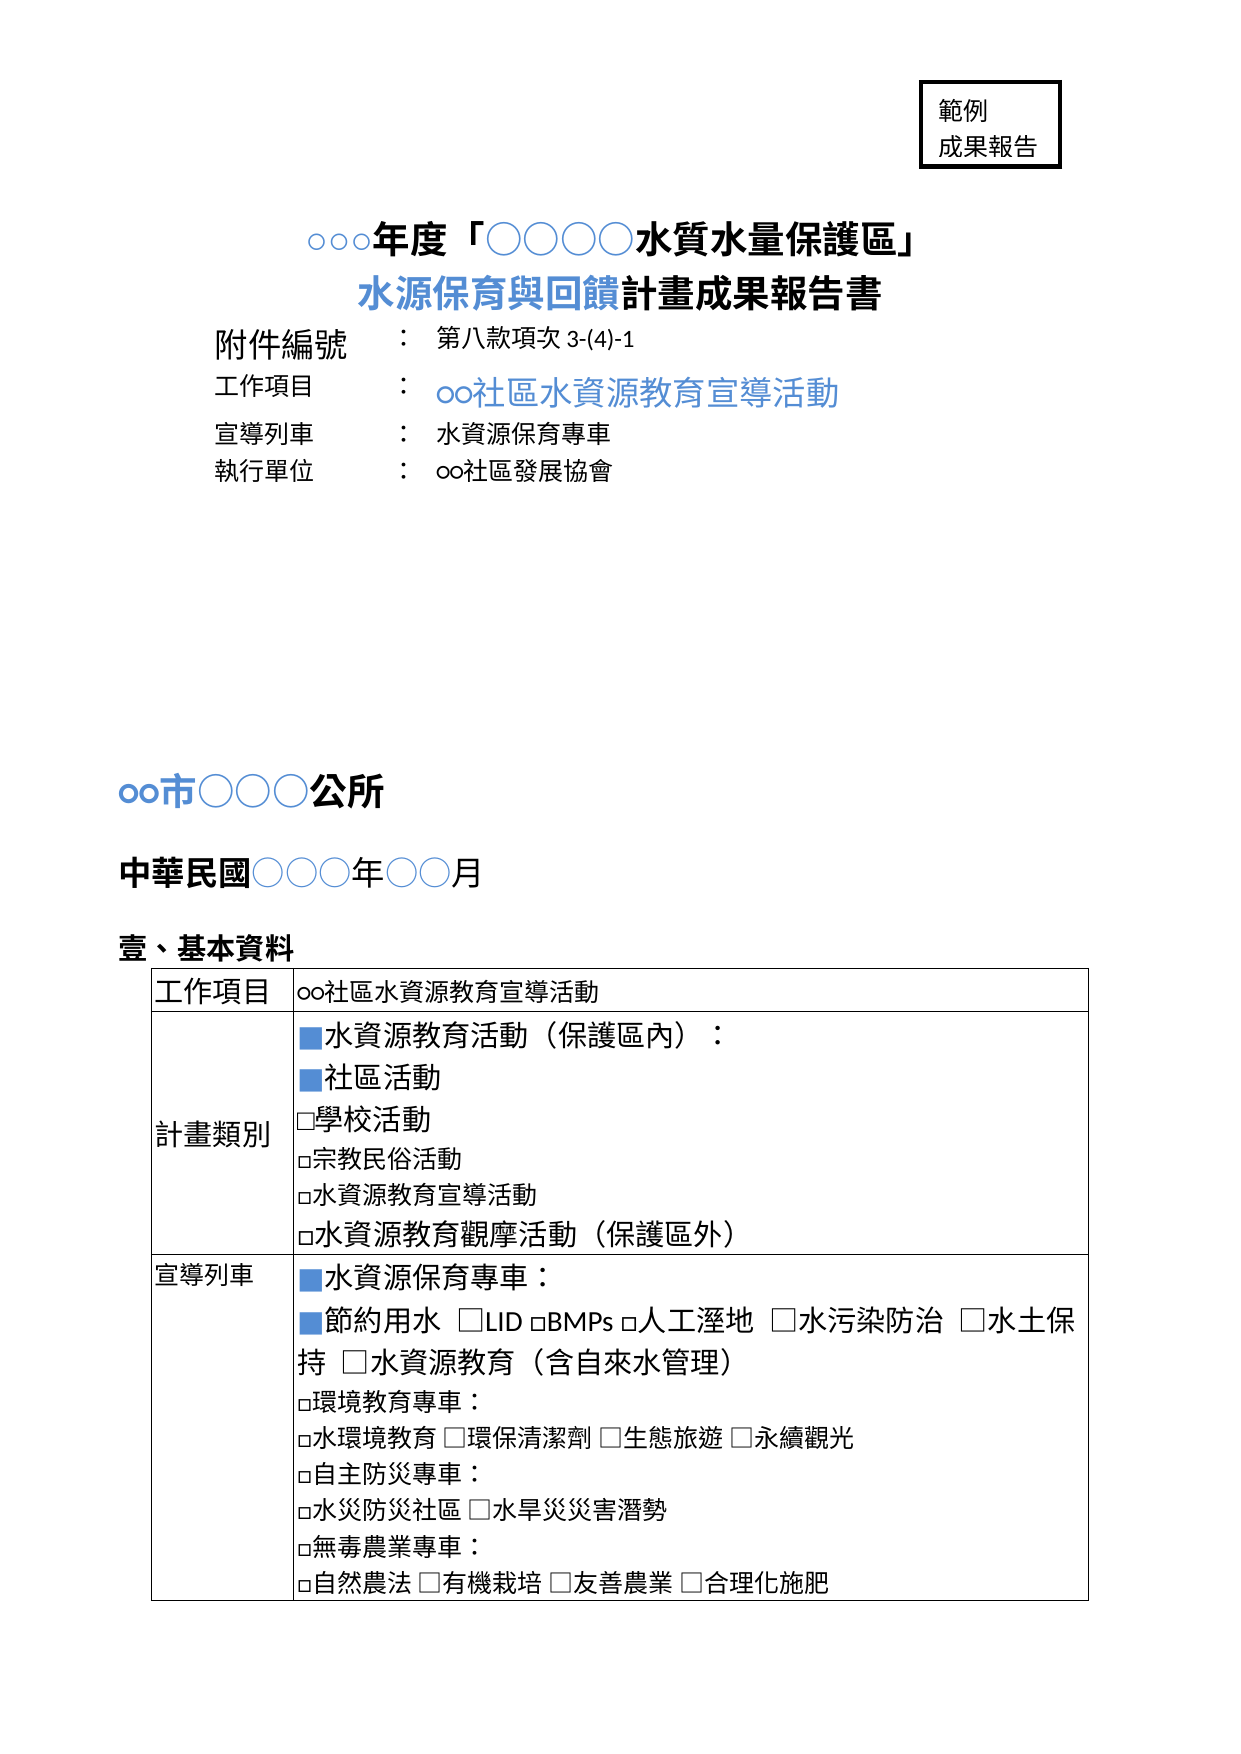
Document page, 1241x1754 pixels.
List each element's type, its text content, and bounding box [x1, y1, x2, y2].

table_cell ： [380, 451, 425, 487]
table_header 附件編號 [203, 319, 380, 367]
table_header 第八款項次3-(4)-1 [425, 319, 1074, 367]
table_cell ■水資源教育活動（保護區內）： ■社區活動 □學校活動 □宗教民俗活動 □水資源教育宣導活動 □水資源教育觀摩活動（保護區外） [294, 1012, 1088, 1254]
table_cell 工作項目 [203, 367, 380, 415]
text ○○市○○○公所 [118, 762, 1122, 816]
table_cell 宣導列車 [203, 415, 380, 451]
text 成果報告 [938, 128, 1043, 157]
table_cell 水資源保育專車 [425, 415, 1074, 451]
table_cell ○○社區發展協會 [425, 451, 1074, 487]
text 水源保育與回饋計畫成果報告書 [118, 264, 1122, 318]
table_cell 執行單位 [203, 451, 380, 487]
table_cell ： [380, 367, 425, 415]
table_header ： [380, 319, 425, 367]
table_header 工作項目 [152, 969, 293, 1011]
list 基本資料 [118, 926, 1122, 968]
text ○○○年度「○○○○水質水量保護區」 [118, 210, 1122, 264]
table_cell ○○社區水資源教育宣導活動 [425, 367, 1074, 415]
table_cell 宣導列車 [152, 1255, 293, 1599]
table_header ○○社區水資源教育宣導活動 [294, 969, 1088, 1011]
text 範例 [938, 91, 1043, 128]
table_cell 計畫類別 [152, 1012, 293, 1254]
table_cell ： [380, 415, 425, 451]
table_cell ■水資源保育專車： ■節約用水 □LID □BMPs □人工溼地 □水污染防治 □水土保持 □水資源教育（含自來水管理） □環境教育專車： □水環境教育 □環保清潔劑 □生態旅遊 □永續觀光 □自主防災專車： □水災防災社區 □水旱災災害潛勢 □無毒農業專車： □自然農法 □有機栽培 □友善農業 □合理化施肥 [294, 1255, 1088, 1599]
text 中華民國○○○年○○月 [118, 847, 1122, 895]
